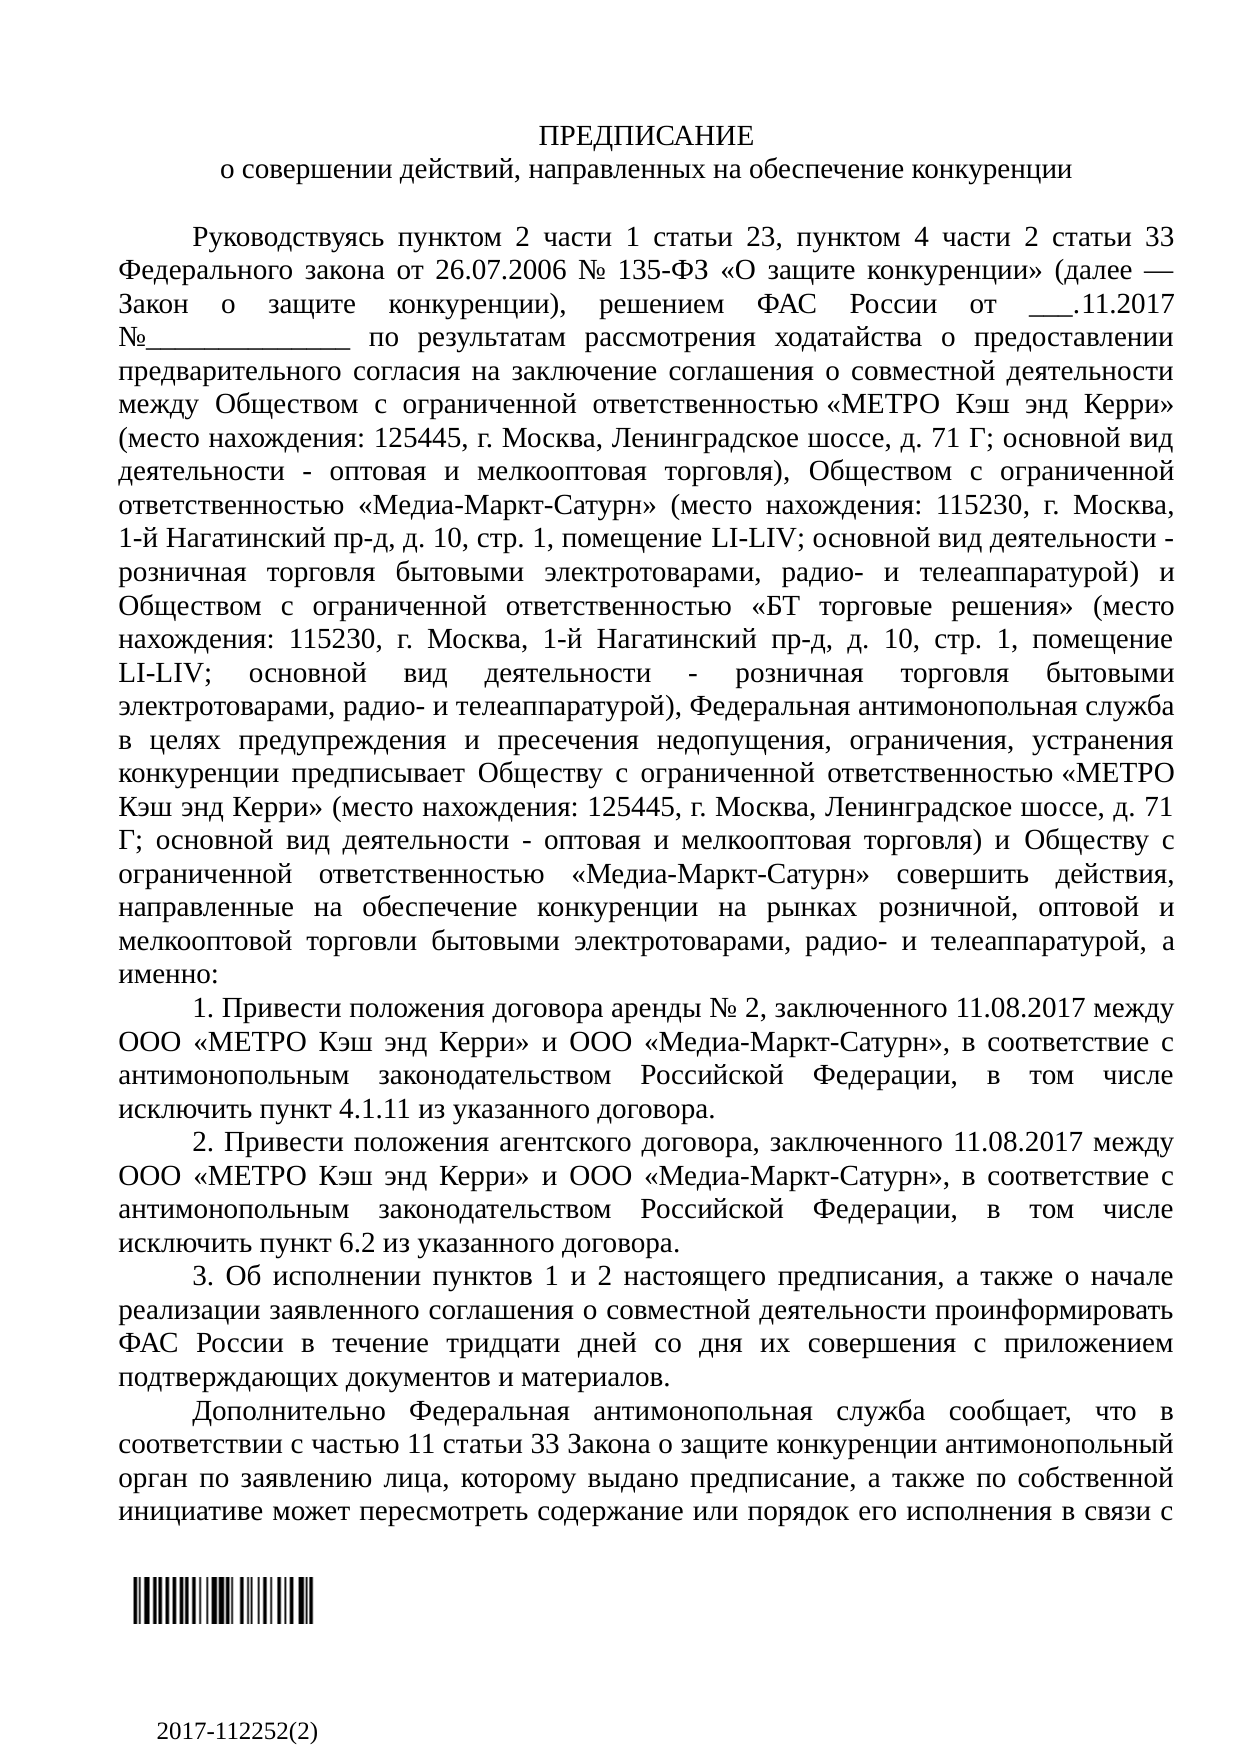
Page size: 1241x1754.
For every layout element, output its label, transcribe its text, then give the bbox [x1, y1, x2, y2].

picture [118, 1577, 331, 1624]
text о совершении действий, направленных на обеспечение конкуренции [118, 152, 1175, 185]
text 2. Привести положения агентского договора, заключенного 11.08.2017 между ООО «МЕТРО Кэш энд Керри» и ООО «Медиа-Маркт-Сатурн», в соответствие с антимонопольным законодательством Российской Федерации, в том числе исключить пункт 6.2 из указанного договора. [118, 1124, 1175, 1258]
text 1. Привести положения договора аренды № 2, заключенного 11.08.2017 между ООО «МЕТРО Кэш энд Керри» и ООО «Медиа-Маркт-Сатурн», в соответствие с антимонопольным законодательством Российской Федерации, в том числе исключить пункт 4.1.11 из указанного договора. [118, 990, 1175, 1124]
text Руководствуясь пунктом 2 части 1 статьи 23, пунктом 4 части 2 статьи 33 Федерального закона от 26.07.2006 № 135-ФЗ «О защите конкуренции» (далее — Закон о защите конкуренции), решением ФАС России от ___.11.2017 №______________ по результатам рассмотрения ходатайства о предоставлении предварительного согласия на заключение соглашения о совместной деятельности между Обществом с ограниченной ответственностью «МЕТРО Кэш энд Керри» (место нахождения: 125445, г. Москва, Ленинградское шоссе, д. 71 Г; основной вид деятельности - оптовая и мелкооптовая торговля), Обществом с ограниченной ответственностью «Медиа-Маркт-Сатурн» (место нахождения: 115230, г. Москва, 1-й Нагатинский пр-д, д. 10, стр. 1, помещение LI-LIV; основной вид деятельности - розничная торговля бытовыми электротоварами, радио- и телеаппаратурой) и Обществом с ограниченной ответственностью «БТ торговые решения» (место нахождения: 115230, г. Москва, 1-й Нагатинский пр-д, д. 10, стр. 1, помещение LI-LIV; основной вид деятельности - розничная торговля бытовыми электротоварами, радио- и телеаппаратурой), Федеральная антимонопольная служба в целях предупреждения и пресечения недопущения, ограничения, устранения конкуренции предписывает Обществу с ограниченной ответственностью «МЕТРО Кэш энд Керри» (место нахождения: 125445, г. Москва, Ленинградское шоссе, д. 71 Г; основной вид деятельности - оптовая и мелкооптовая торговля) и Обществу с ограниченной ответственностью «Медиа-Маркт-Сатурн» совершить действия, направленные на обеспечение конкуренции на рынках розничной, оптовой и мелкооптовой торговли бытовыми электротоварами, радио- и телеаппаратурой, а именно: [118, 219, 1175, 990]
text 3. Об исполнении пунктов 1 и 2 настоящего предписания, а также о начале реализации заявленного соглашения о совместной деятельности проинформировать ФАС России в течение тридцати дней со дня их совершения с приложением подтверждающих документов и материалов. [118, 1258, 1175, 1393]
text ПРЕДПИСАНИЕ [118, 118, 1175, 152]
text Дополнительно Федеральная антимонопольная служба сообщает, что в соответствии с частью 11 статьи 33 Закона о защите конкуренции антимонопольный орган по заявлению лица, которому выдано предписание, а также по собственной инициативе может пересмотреть содержание или порядок его исполнения в связи с [118, 1393, 1175, 1527]
